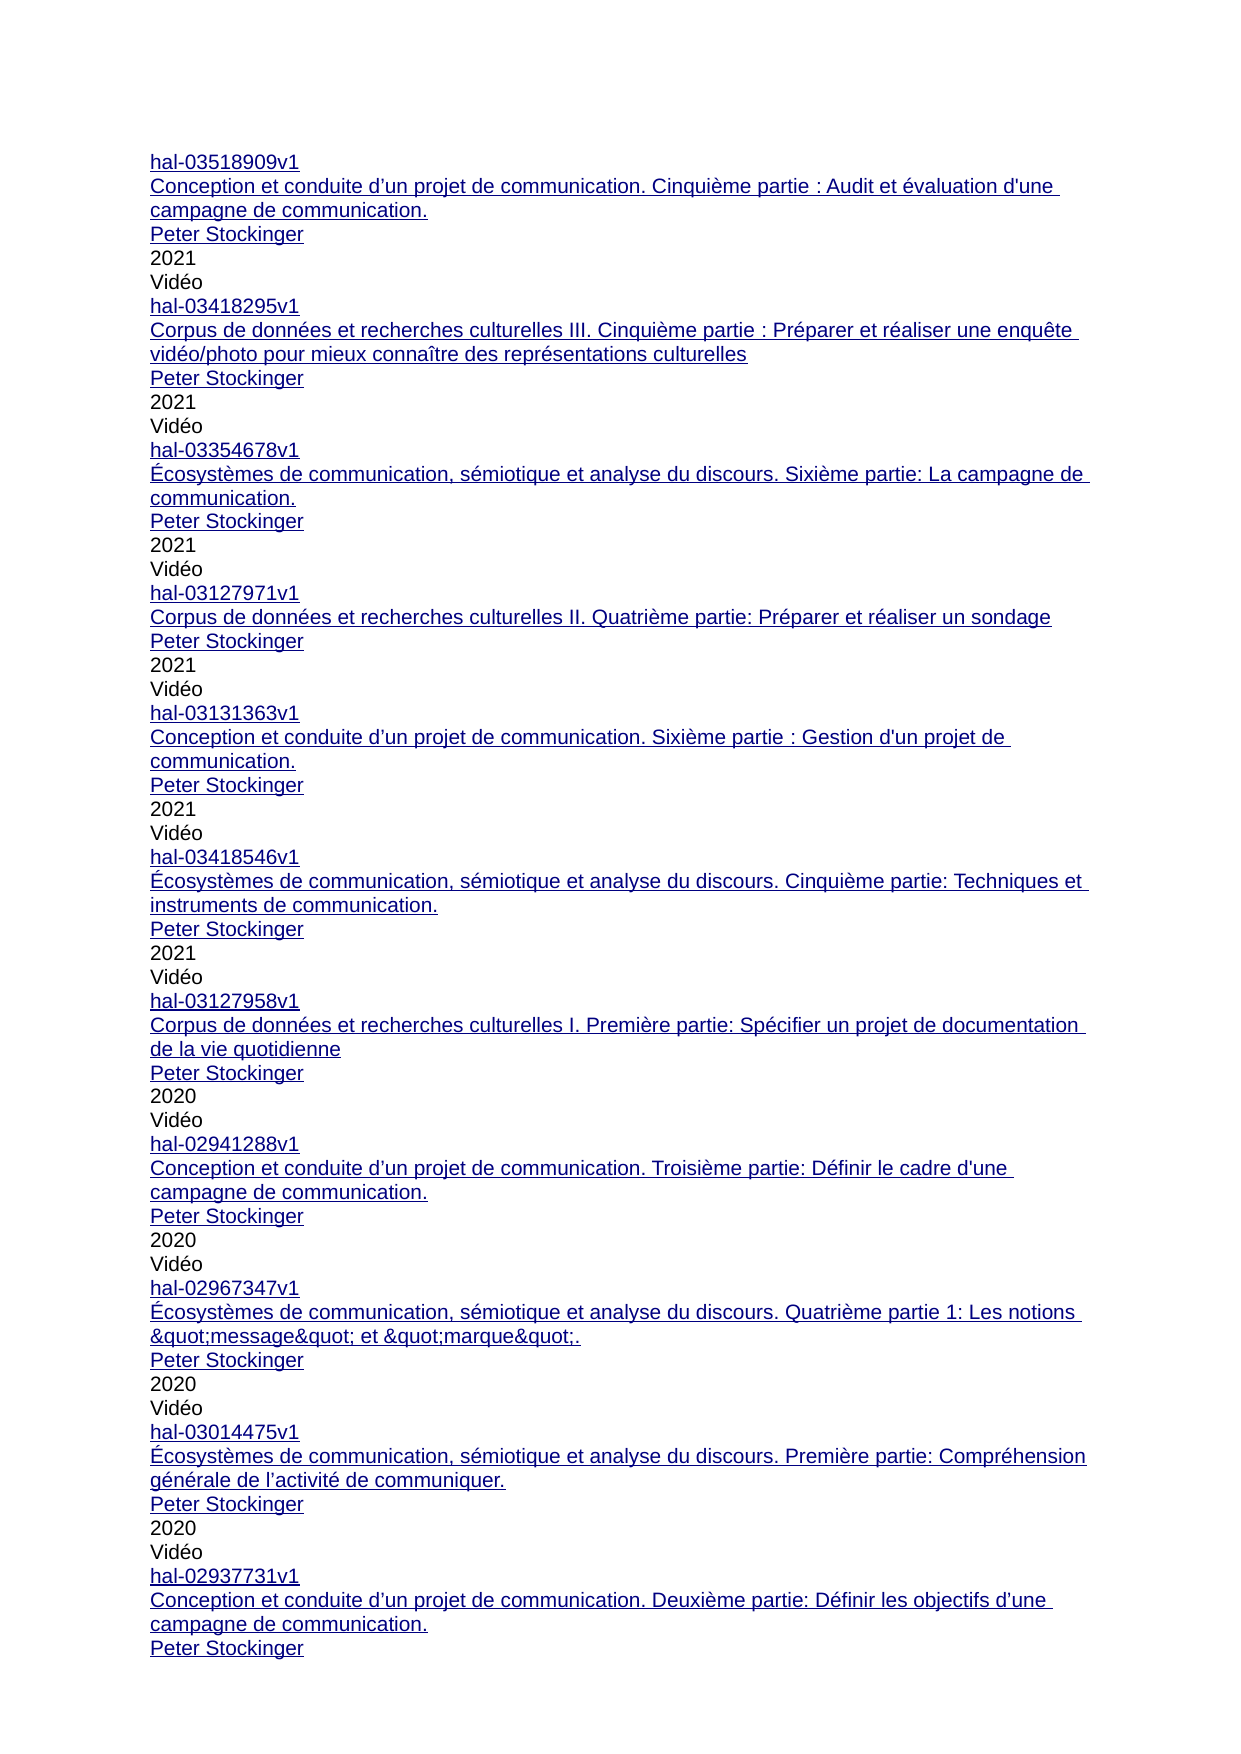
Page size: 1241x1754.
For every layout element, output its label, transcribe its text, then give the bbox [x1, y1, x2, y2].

table_cell Conception et conduite d’un projet de communication. Deuxième partie: Définir les objectifs d’une campagne de communication. Peter Stockinger [150, 1588, 1090, 1659]
table_cell Conception et conduite d’un projet de communication. Troisième partie: Définir le cadre d'une campagne de communication. Peter Stockinger 2020 Vidéo hal-02967347v1 [150, 1156, 1090, 1300]
table_cell Conception et conduite d’un projet de communication. Sixième partie : Gestion d'un projet de communication. Peter Stockinger 2021 Vidéo hal-03418546v1 [150, 725, 1090, 869]
table_cell communication. Peter Stockinger 2021 Vidéo hal-03127971v1 [150, 483, 1090, 605]
table_cell Corpus de données et recherches culturelles II. Quatrième partie: Préparer et réaliser un sondage Peter Stockinger 2021 Vidéo hal-03131363v1 [150, 605, 1090, 725]
table_cell Écosystèmes de communication, sémiotique et analyse du discours. Quatrième partie 1: Les notions &quot;message&quot; et &quot;marque&quot;. Peter Stockinger 2020 Vidéo hal-03014475v1 [150, 1300, 1090, 1444]
table_cell Corpus de données et recherches culturelles I. Première partie: Spécifier un projet de documentation de la vie quotidienne Peter Stockinger 2020 Vidéo hal-02941288v1 [150, 1013, 1090, 1156]
table_cell Écosystèmes de communication, sémiotique et analyse du discours. Première partie: Compréhension générale de l’activité de communiquer. Peter Stockinger 2020 Vidéo hal-02937731v1 [150, 1444, 1090, 1587]
table_cell Écosystèmes de communication, sémiotique et analyse du discours. Sixième partie: La campagne de [150, 461, 1090, 482]
table_cell Corpus de données et recherches culturelles III. Cinquième partie : Préparer et réaliser une enquête vidéo/photo pour mieux connaître des représentations culturelles Peter Stockinger 2021 Vidéo hal-03354678v1 [150, 318, 1090, 461]
table_cell Conception et conduite d’un projet de communication. Cinquième partie : Audit et évaluation d'une campagne de communication. Peter Stockinger 2021 Vidéo hal-03418295v1 [150, 174, 1090, 318]
table_header hal-03518909v1 [150, 150, 1090, 174]
table_cell Écosystèmes de communication, sémiotique et analyse du discours. Cinquième partie: Techniques et instruments de communication. Peter Stockinger 2021 Vidéo hal-03127958v1 [150, 869, 1090, 1012]
